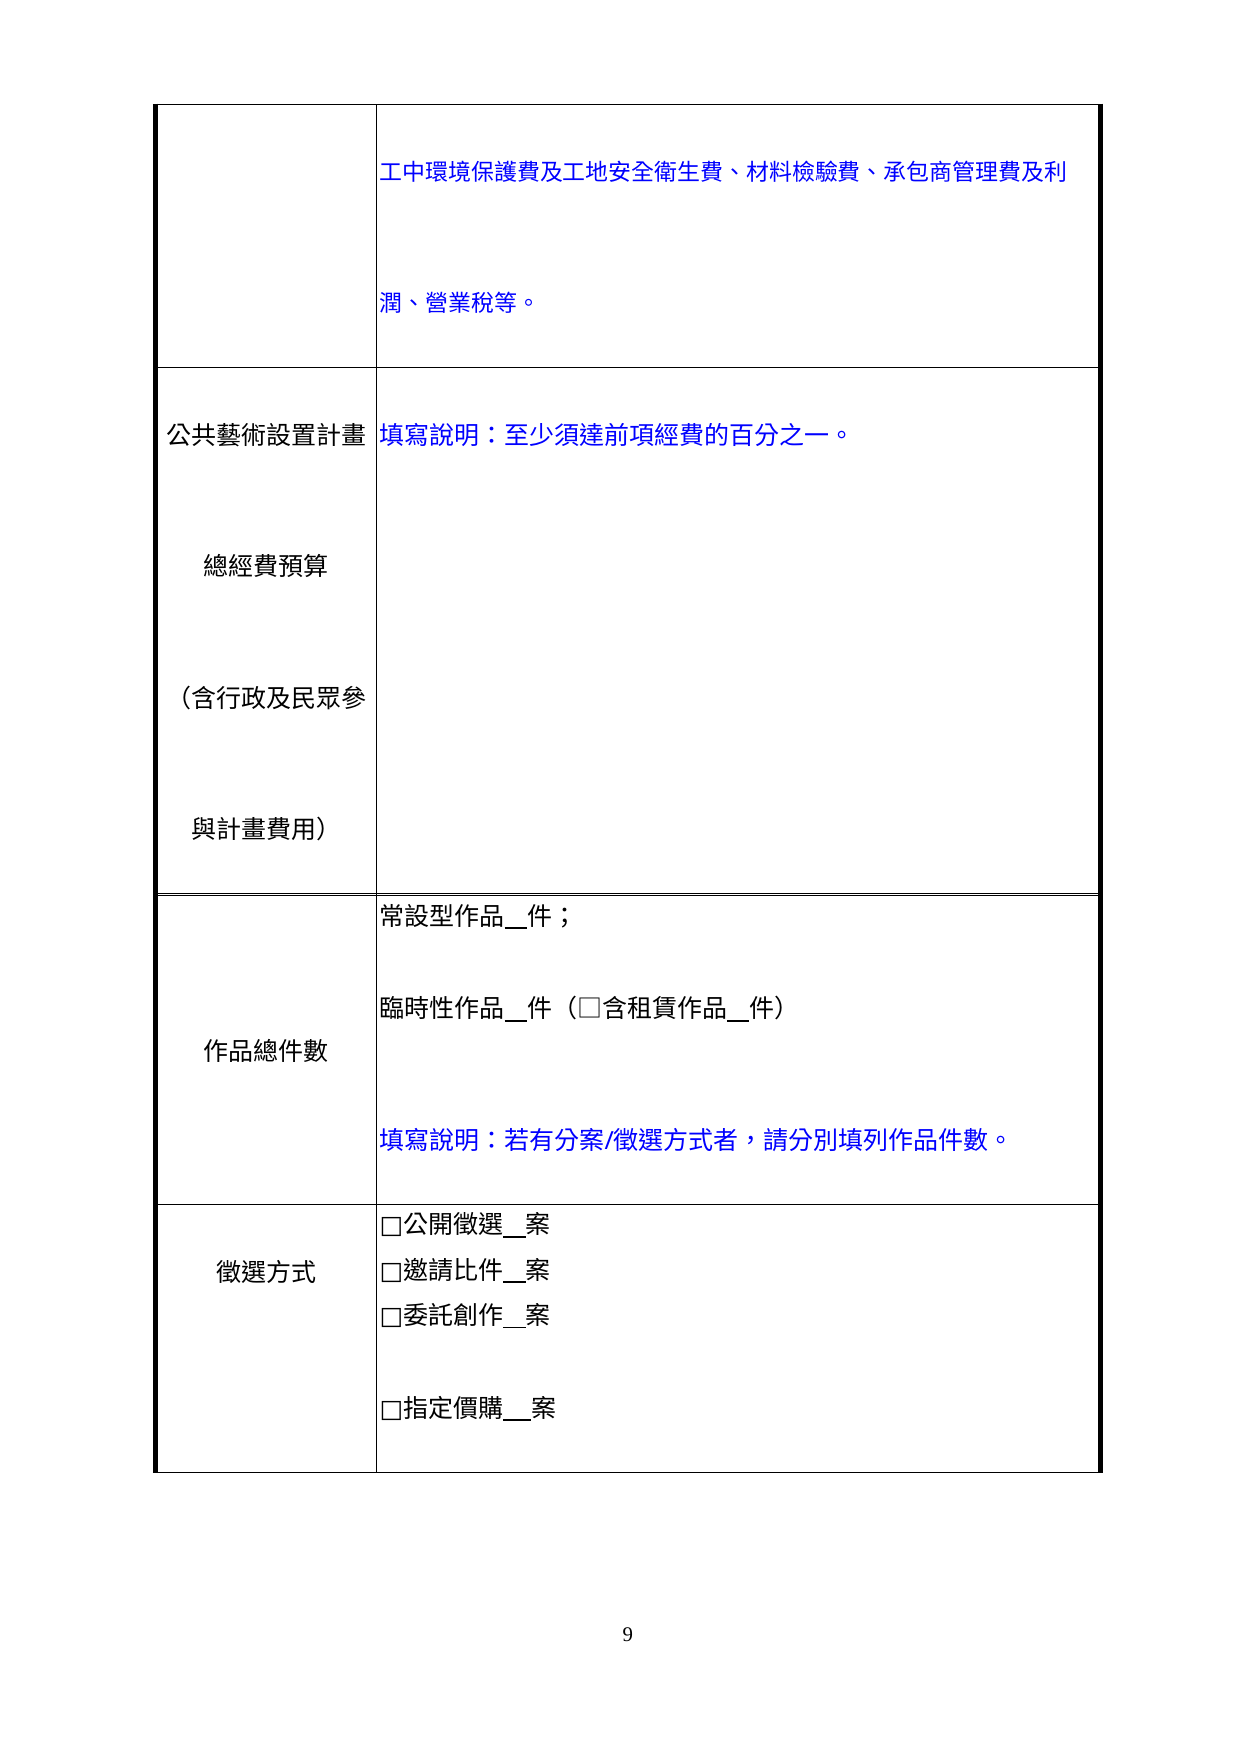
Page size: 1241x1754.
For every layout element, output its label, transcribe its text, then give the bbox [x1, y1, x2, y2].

table_cell 作品總件數 [158, 896, 376, 1204]
table_cell 常設型作品 件； 臨時性作品 件（□含租賃作品 件） 填寫說明：若有分案/徵選方式者，請分別填列作品件數。 [377, 896, 1098, 1204]
table_cell 徵選方式 [158, 1205, 376, 1472]
table_cell [158, 105, 376, 367]
table_cell 公共藝術設置計畫總經費預算 （含行政及民眾參與計畫費用） [158, 368, 376, 893]
table_cell □公開徵選 案 □邀請比件 案 □委託創作 案 □指定價購 案 [377, 1205, 1098, 1472]
table_cell 填寫說明：至少須達前項經費的百分之一。 [377, 368, 1098, 893]
table_cell 工中環境保護費及工地安全衛生費、材料檢驗費、承包商管理費及利潤、營業稅等。 [377, 105, 1098, 367]
